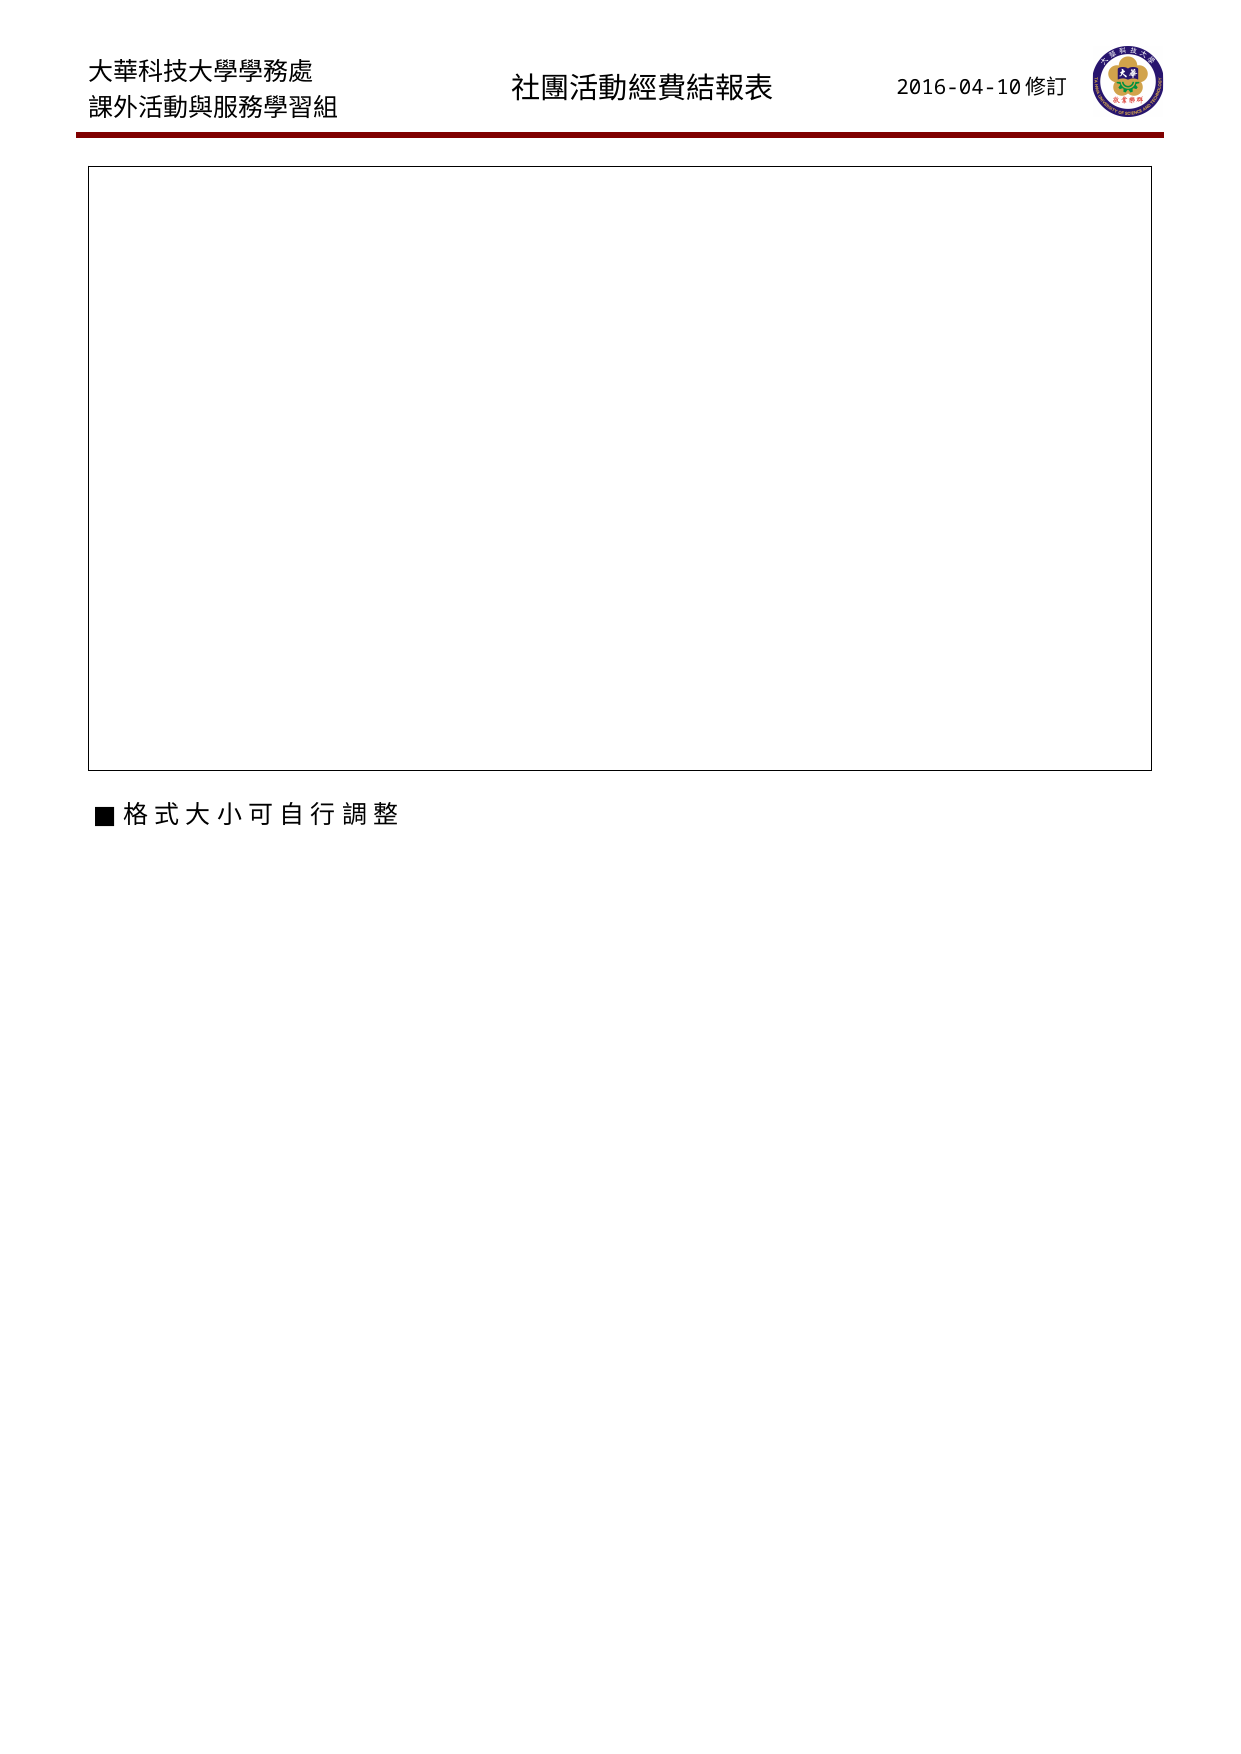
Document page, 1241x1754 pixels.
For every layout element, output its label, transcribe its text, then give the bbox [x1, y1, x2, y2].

table_cell [89, 167, 1151, 770]
text ■格式大小可自行調整 [89, 771, 1151, 833]
